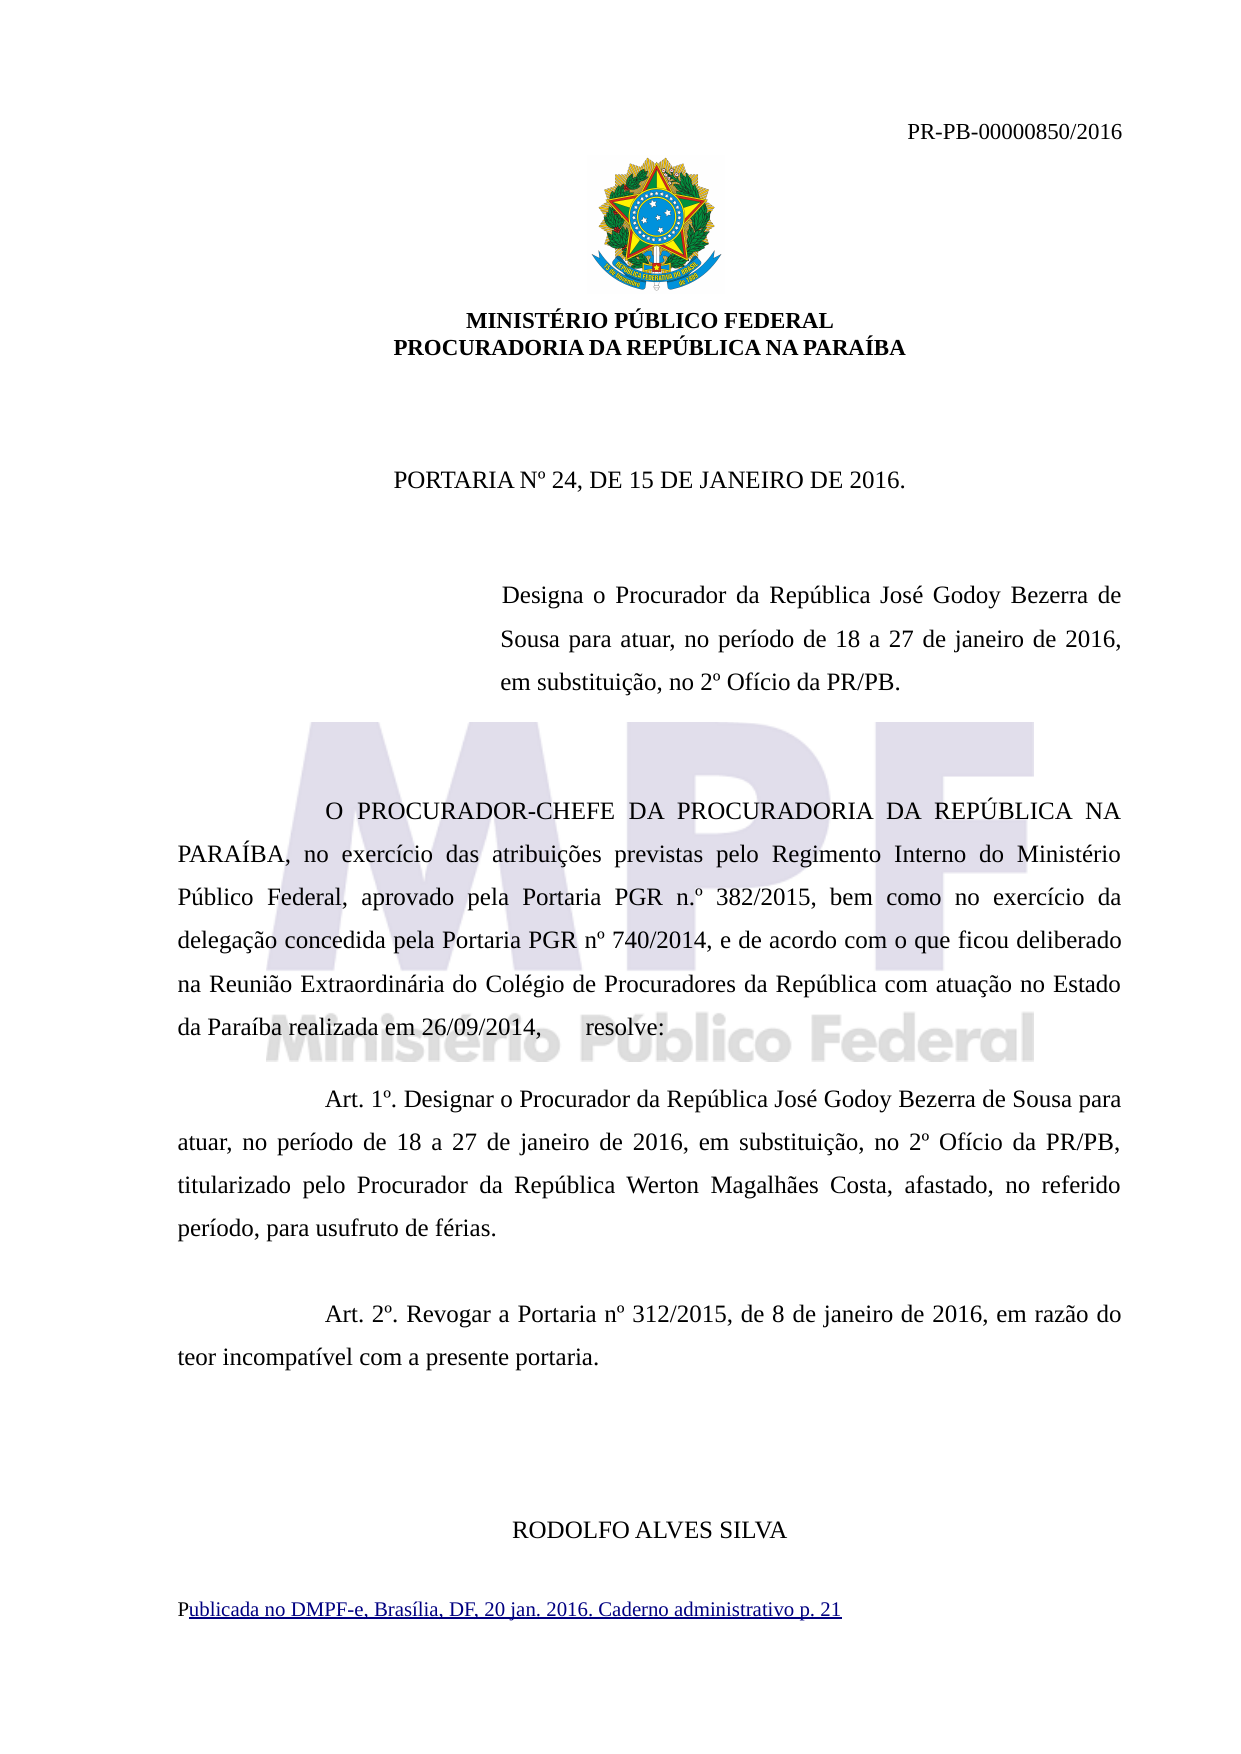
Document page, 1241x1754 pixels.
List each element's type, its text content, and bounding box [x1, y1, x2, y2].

picture [587, 155, 726, 294]
text PORTARIA Nº 24, DE 15 DE JANEIRO DE 2016. [177, 466, 1122, 494]
text PR-PB-00000850/2016 [177, 118, 1122, 144]
picture [266, 1041, 1034, 1062]
text Designa o Procurador da República José Godoy Bezerra de Sousa para atuar, no período de 18 a 27 de janeiro de 2016, em substituição, no 2º Ofício da PR/PB. [500, 581, 1122, 696]
text MINISTÉRIO PÚBLICO FEDERAL [177, 307, 1122, 334]
text Art. 2º. Revogar a Portaria nº 312/2015, de 8 de janeiro de 2016, em razão do teor incompatível com a presente portaria. [177, 1299, 1122, 1371]
text O PROCURADOR-CHEFE DA PROCURADORIA DA REPÚBLICA NA PARAÍBA, no exercício das atribuições previstas pelo Regimento Interno do Ministério Público Federal, aprovado pela Portaria PGR n.º 382/2015, bem como no exercício da delegação concedida pela Portaria PGR nº 740/2014, e de acordo com o que ficou deliberado na Reunião Extraordinária do Colégio de Procuradores da República com atuação no Estado da Paraíba realizada em 26/09/2014, resolve: [177, 796, 1122, 1041]
picture [266, 722, 1034, 796]
text PROCURADORIA DA REPÚBLICA NA PARAÍBA [177, 334, 1122, 360]
text Publicada no DMPF-e, Brasília, DF, 20 jan. 2016. Caderno administrativo p. 21 [177, 1596, 1122, 1621]
text RODOLFO ALVES SILVA [177, 1515, 1122, 1544]
text Art. 1º. Designar o Procurador da República José Godoy Bezerra de Sousa para atuar, no período de 18 a 27 de janeiro de 2016, em substituição, no 2º Ofício da PR/PB, titularizado pelo Procurador da República Werton Magalhães Costa, afastado, no referido período, para usufruto de férias. [177, 1084, 1122, 1242]
